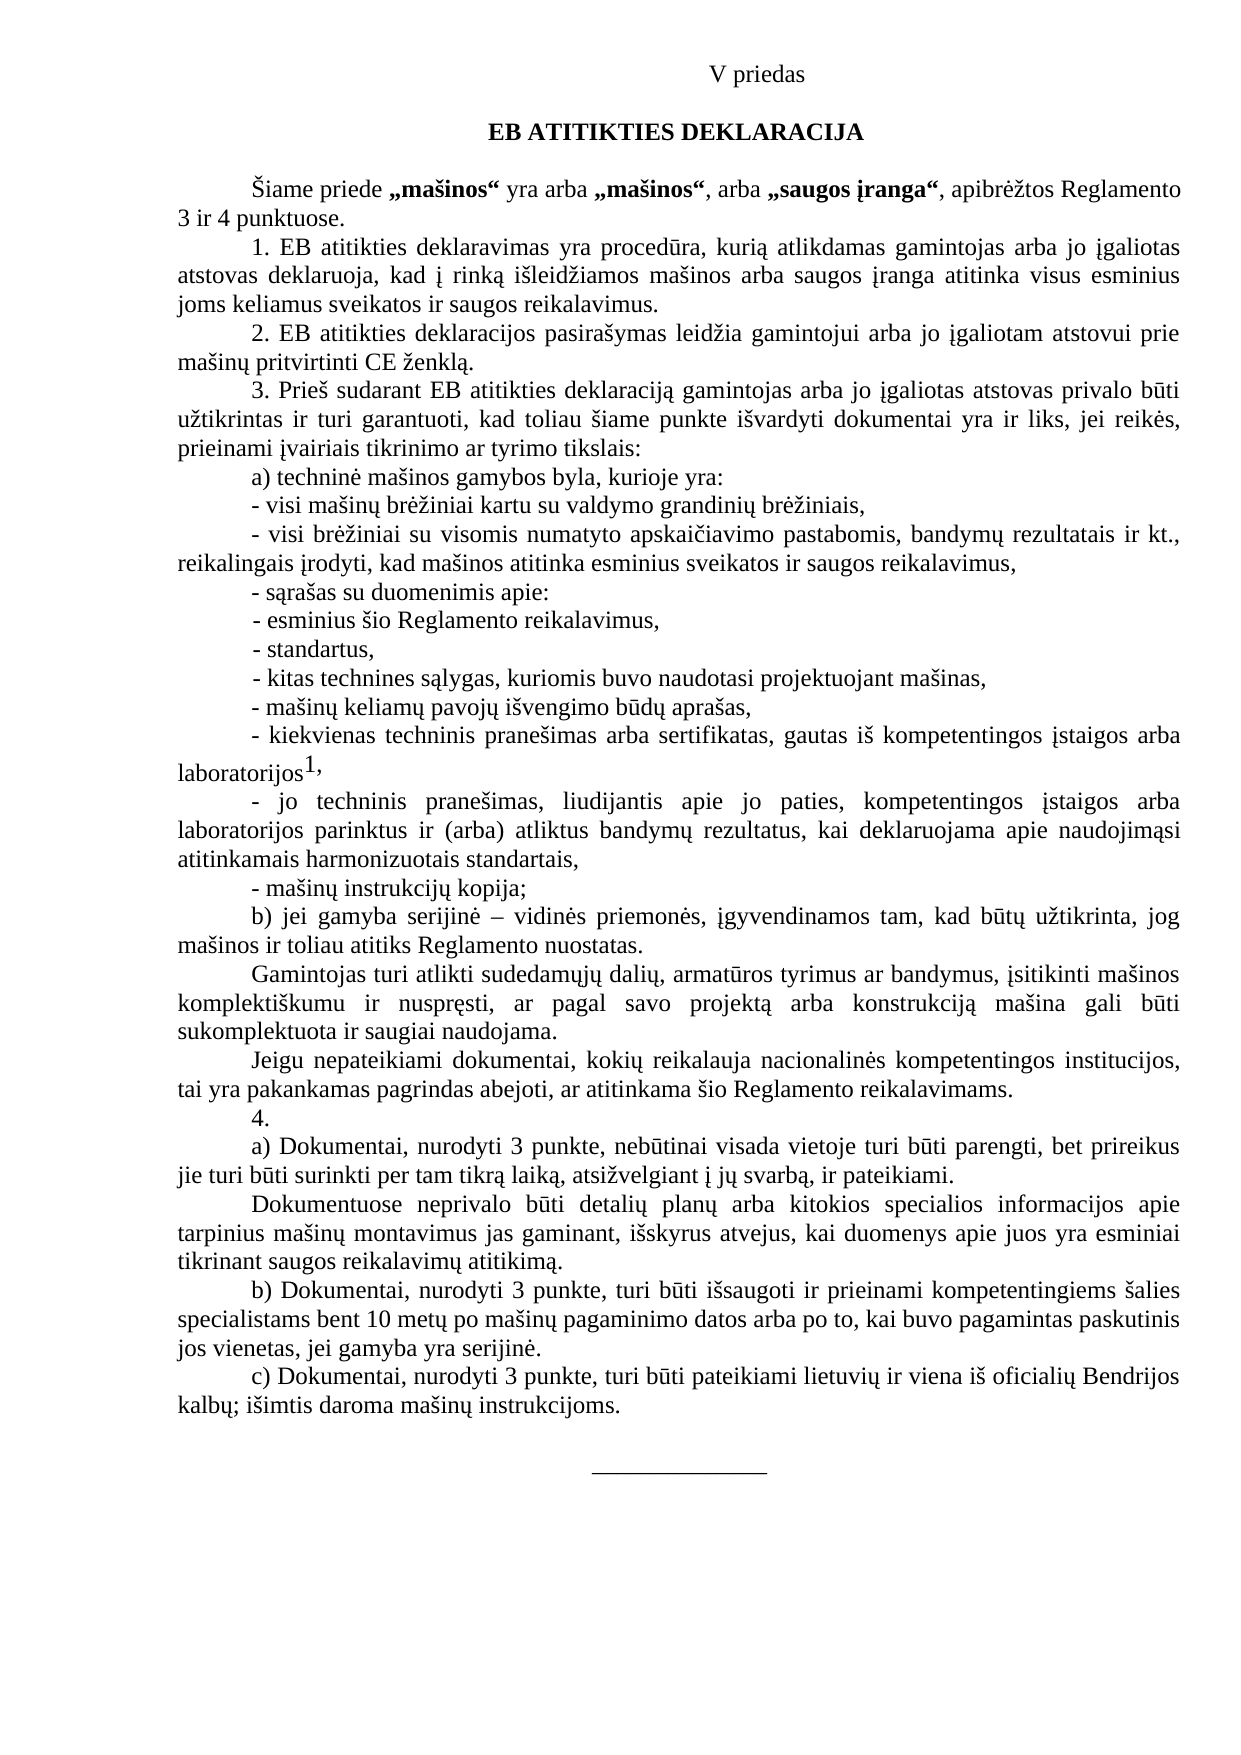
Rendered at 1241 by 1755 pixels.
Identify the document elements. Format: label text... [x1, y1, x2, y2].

text - mašinų keliamų pavojų išvengimo būdų aprašas, [177, 692, 1181, 720]
text b) Dokumentai, nurodyti 3 punkte, turi būti išsaugoti ir prieinami kompetentingiems šalies specialistams bent 10 metų po mašinų pagaminimo datos arba po to, kai buvo pagamintas paskutinis jos vienetas, jei gamyba yra serijinė. [177, 1275, 1181, 1361]
text Gamintojas turi atlikti sudedamųjų dalių, armatūros tyrimus ar bandymus, įsitikinti mašinos komplektiškumu ir nuspręsti, ar pagal savo projektą arba konstrukciją mašina gali būti sukomplektuota ir saugiai naudojama. [177, 959, 1181, 1045]
text 4. [177, 1103, 1181, 1131]
text ______________ [177, 1448, 1181, 1476]
text - sąrašas su duomenimis apie: [177, 577, 1181, 605]
text V priedas [177, 59, 1181, 88]
text - visi mašinų brėžiniai kartu su valdymo grandinių brėžiniais, [177, 490, 1181, 519]
text - kiekvienas techninis pranešimas arba sertifikatas, gautas iš kompetentingos įstaigos arba laboratorijos1, [177, 720, 1181, 786]
text - kitas technines sąlygas, kuriomis buvo naudotasi projektuojant mašinas, [177, 663, 1181, 692]
text - mašinų instrukcijų kopija; [177, 873, 1181, 901]
text - standartus, [177, 634, 1181, 663]
text Jeigu nepateikiami dokumentai, kokių reikalauja nacionalinės kompetentingos institucijos, tai yra pakankamas pagrindas abejoti, ar atitinkama šio Reglamento reikalavimams. [177, 1045, 1181, 1103]
text EB ATITIKTIES DEKLARACIJA [177, 117, 1181, 145]
text Dokumentuose neprivalo būti detalių planų arba kitokios specialios informacijos apie tarpinius mašinų montavimus jas gaminant, išskyrus atvejus, kai duomenys apie juos yra esminiai tikrinant saugos reikalavimų atitikimą. [177, 1189, 1181, 1275]
text 3. Prieš sudarant EB atitikties deklaraciją gamintojas arba jo įgaliotas atstovas privalo būti užtikrintas ir turi garantuoti, kad toliau šiame punkte išvardyti dokumentai yra ir liks, jei reikės, prieinami įvairiais tikrinimo ar tyrimo tikslais: [177, 375, 1181, 462]
text - esminius šio Reglamento reikalavimus, [177, 605, 1181, 634]
text a) techninė mašinos gamybos byla, kurioje yra: [177, 462, 1181, 490]
text Šiame priede „mašinos“ yra arba „mašinos“, arba „saugos įranga“, apibrėžtos Reglamento 3 ir 4 punktuose. [177, 174, 1181, 232]
text 2. EB atitikties deklaracijos pasirašymas leidžia gamintojui arba jo įgaliotam atstovui prie mašinų pritvirtinti CE ženklą. [177, 318, 1181, 375]
text 1. EB atitikties deklaravimas yra procedūra, kurią atlikdamas gamintojas arba jo įgaliotas atstovas deklaruoja, kad į rinką išleidžiamos mašinos arba saugos įranga atitinka visus esminius joms keliamus sveikatos ir saugos reikalavimus. [177, 232, 1181, 318]
text - visi brėžiniai su visomis numatyto apskaičiavimo pastabomis, bandymų rezultatais ir kt., reikalingais įrodyti, kad mašinos atitinka esminius sveikatos ir saugos reikalavimus, [177, 519, 1181, 577]
text c) Dokumentai, nurodyti 3 punkte, turi būti pateikiami lietuvių ir viena iš oficialių Bendrijos kalbų; išimtis daroma mašinų instrukcijoms. [177, 1361, 1181, 1419]
text b) jei gamyba serijinė – vidinės priemonės, įgyvendinamos tam, kad būtų užtikrinta, jog mašinos ir toliau atitiks Reglamento nuostatas. [177, 901, 1181, 959]
text - jo techninis pranešimas, liudijantis apie jo paties, kompetentingos įstaigos arba laboratorijos parinktus ir (arba) atliktus bandymų rezultatus, kai deklaruojama apie naudojimąsi atitinkamais harmonizuotais standartais, [177, 786, 1181, 873]
text a) Dokumentai, nurodyti 3 punkte, nebūtinai visada vietoje turi būti parengti, bet prireikus jie turi būti surinkti per tam tikrą laiką, atsižvelgiant į jų svarbą, ir pateikiami. [177, 1131, 1181, 1189]
